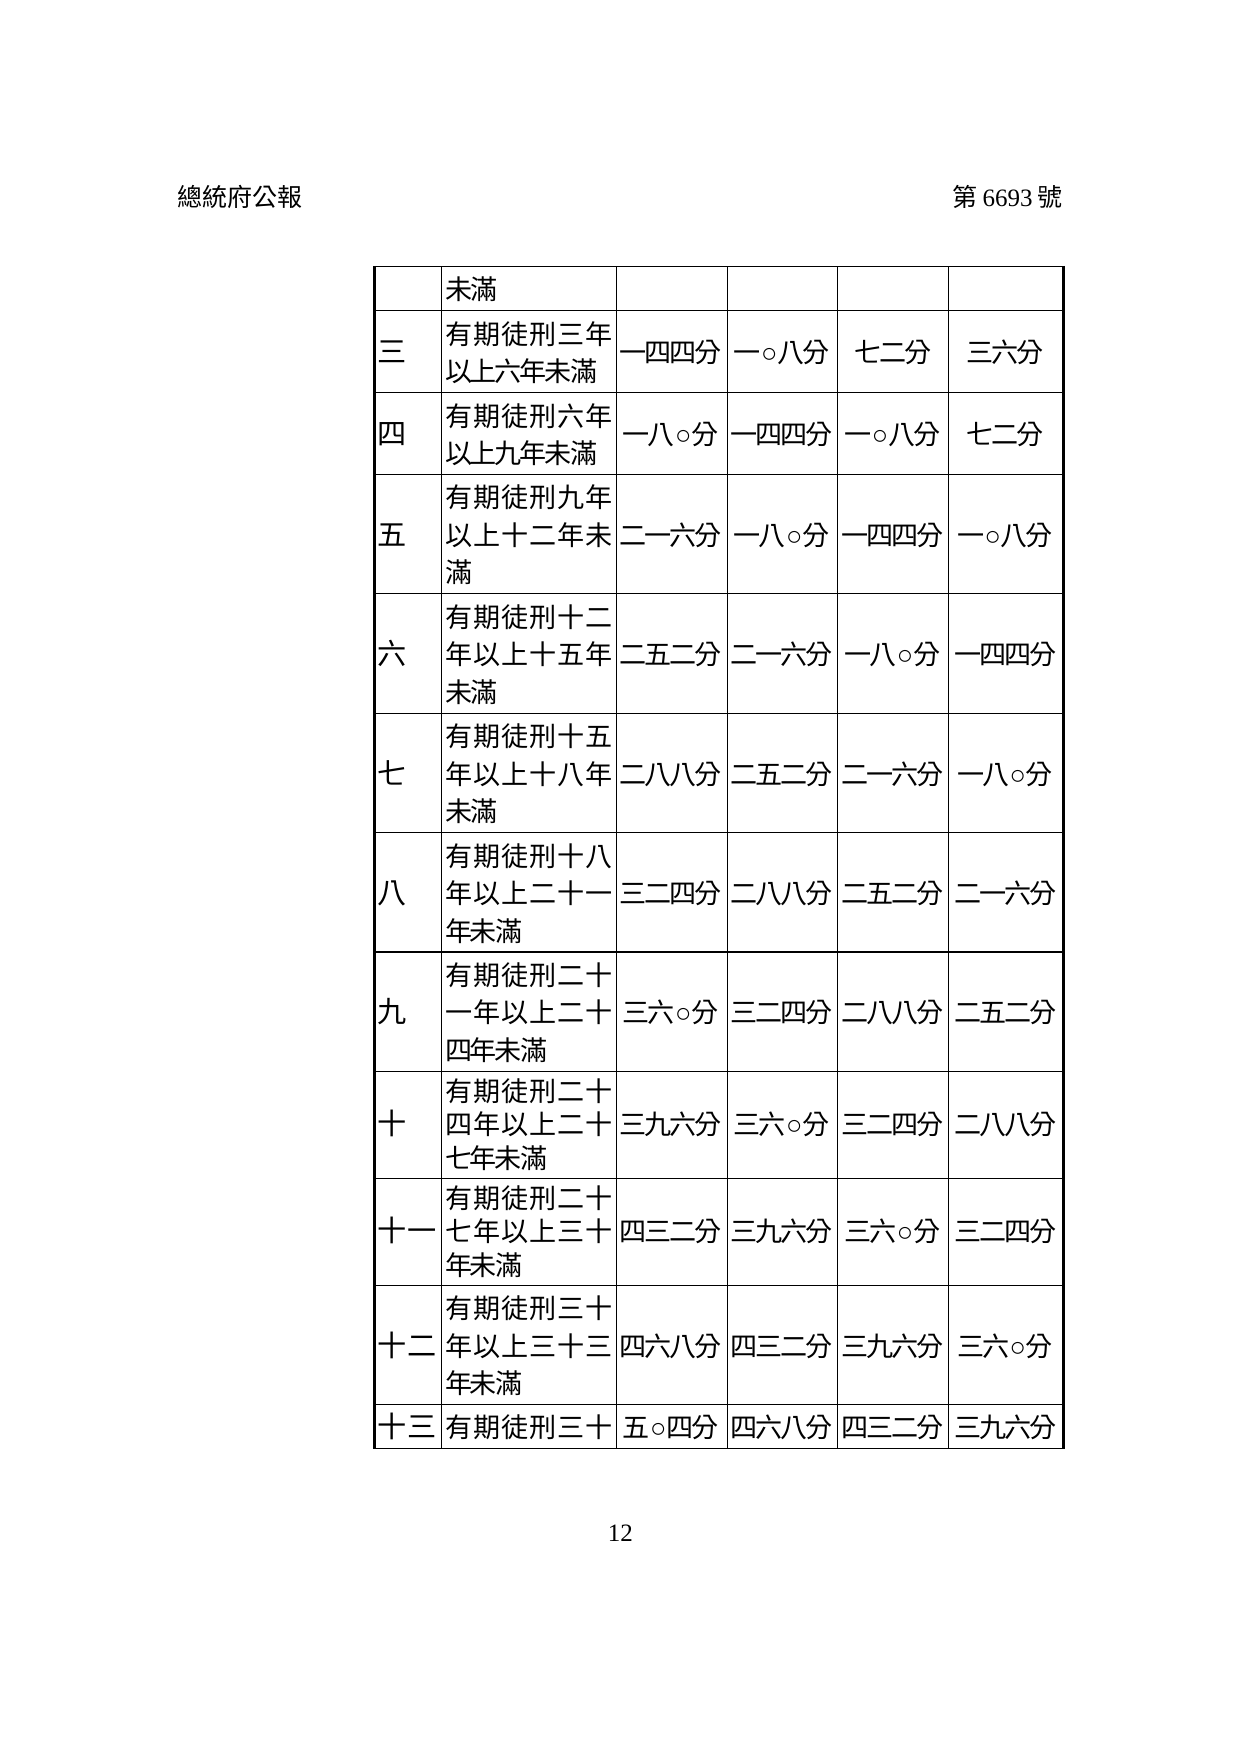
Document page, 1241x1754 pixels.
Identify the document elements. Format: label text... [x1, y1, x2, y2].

table_cell 六 [376, 594, 441, 713]
table_cell 有期徒刑六年以上九年未滿 [442, 393, 616, 474]
table_cell 一八○分 [838, 594, 948, 713]
table_cell 二五二分 [838, 833, 948, 951]
table_cell 三 [376, 311, 441, 392]
table_cell 有期徒刑十二年以上十五年未滿 [442, 594, 616, 713]
table_cell 七 [376, 714, 441, 832]
table_cell 五○四分 [617, 1405, 727, 1448]
table_cell 三六○分 [838, 1179, 948, 1284]
table_cell 未滿 [442, 267, 616, 310]
table_cell 四六八分 [617, 1286, 727, 1404]
table_cell 三九六分 [949, 1405, 1062, 1448]
table_cell 二八八分 [728, 833, 837, 951]
table_cell 有期徒刑二十一年以上二十四年未滿 [442, 953, 616, 1071]
table_cell 十一 [376, 1179, 441, 1284]
table_cell 有期徒刑三十年以上三十三年未滿 [442, 1286, 616, 1404]
table_cell 二一六分 [617, 475, 727, 593]
table_cell 四三二分 [728, 1286, 837, 1404]
table_cell 三二四分 [617, 833, 727, 951]
table_cell 七二分 [949, 393, 1062, 474]
table_cell 三六○分 [728, 1072, 837, 1178]
table_cell 有期徒刑三十 [442, 1405, 616, 1448]
table_cell 一八○分 [728, 475, 837, 593]
table_cell 十二 [376, 1286, 441, 1404]
table_cell 二五二分 [949, 953, 1062, 1071]
table_cell 十三 [376, 1405, 441, 1448]
table_cell [728, 267, 837, 310]
table_cell 四 [376, 393, 441, 474]
table_cell 三六○分 [617, 953, 727, 1071]
table_cell 二八八分 [949, 1072, 1062, 1178]
table_cell 一八○分 [617, 393, 727, 474]
table_cell 八 [376, 833, 441, 951]
table_cell 三九六分 [838, 1286, 948, 1404]
table_cell [949, 267, 1062, 310]
table_cell 有期徒刑二十七年以上三十年未滿 [442, 1179, 616, 1284]
table_cell [838, 267, 948, 310]
table_cell 一○八分 [728, 311, 837, 392]
table_cell 有期徒刑二十四年以上二十七年未滿 [442, 1072, 616, 1178]
table_cell 四三二分 [838, 1405, 948, 1448]
table_cell 三二四分 [949, 1179, 1062, 1284]
table_cell 一○八分 [949, 475, 1062, 593]
table_cell 三二四分 [728, 953, 837, 1071]
table_cell [617, 267, 727, 310]
table_cell 二八八分 [838, 953, 948, 1071]
table_cell 二一六分 [728, 594, 837, 713]
table_cell 有期徒刑十五年以上十八年未滿 [442, 714, 616, 832]
table_cell 一四四分 [728, 393, 837, 474]
table_cell 五 [376, 475, 441, 593]
table_cell 四三二分 [617, 1179, 727, 1284]
table_cell 一四四分 [617, 311, 727, 392]
table_cell 一○八分 [838, 393, 948, 474]
table_cell 三九六分 [728, 1179, 837, 1284]
table_cell 九 [376, 953, 441, 1071]
table_cell 一四四分 [949, 594, 1062, 713]
table_cell 二八八分 [617, 714, 727, 832]
table_cell 二一六分 [838, 714, 948, 832]
table_cell 二五二分 [728, 714, 837, 832]
table_cell 有期徒刑九年以上十二年未滿 [442, 475, 616, 593]
table_cell 有期徒刑三年以上六年未滿 [442, 311, 616, 392]
table_cell 二一六分 [949, 833, 1062, 951]
table_cell 三六分 [949, 311, 1062, 392]
table_cell 一八○分 [949, 714, 1062, 832]
table_cell 三六○分 [949, 1286, 1062, 1404]
table_cell [376, 267, 441, 310]
table_cell 三九六分 [617, 1072, 727, 1178]
table_cell 四六八分 [728, 1405, 837, 1448]
table_cell 七二分 [838, 311, 948, 392]
table_cell 一四四分 [838, 475, 948, 593]
table_cell 三二四分 [838, 1072, 948, 1178]
table_cell 二五二分 [617, 594, 727, 713]
table_cell 十 [376, 1072, 441, 1178]
table_cell 有期徒刑十八年以上二十一年未滿 [442, 833, 616, 951]
